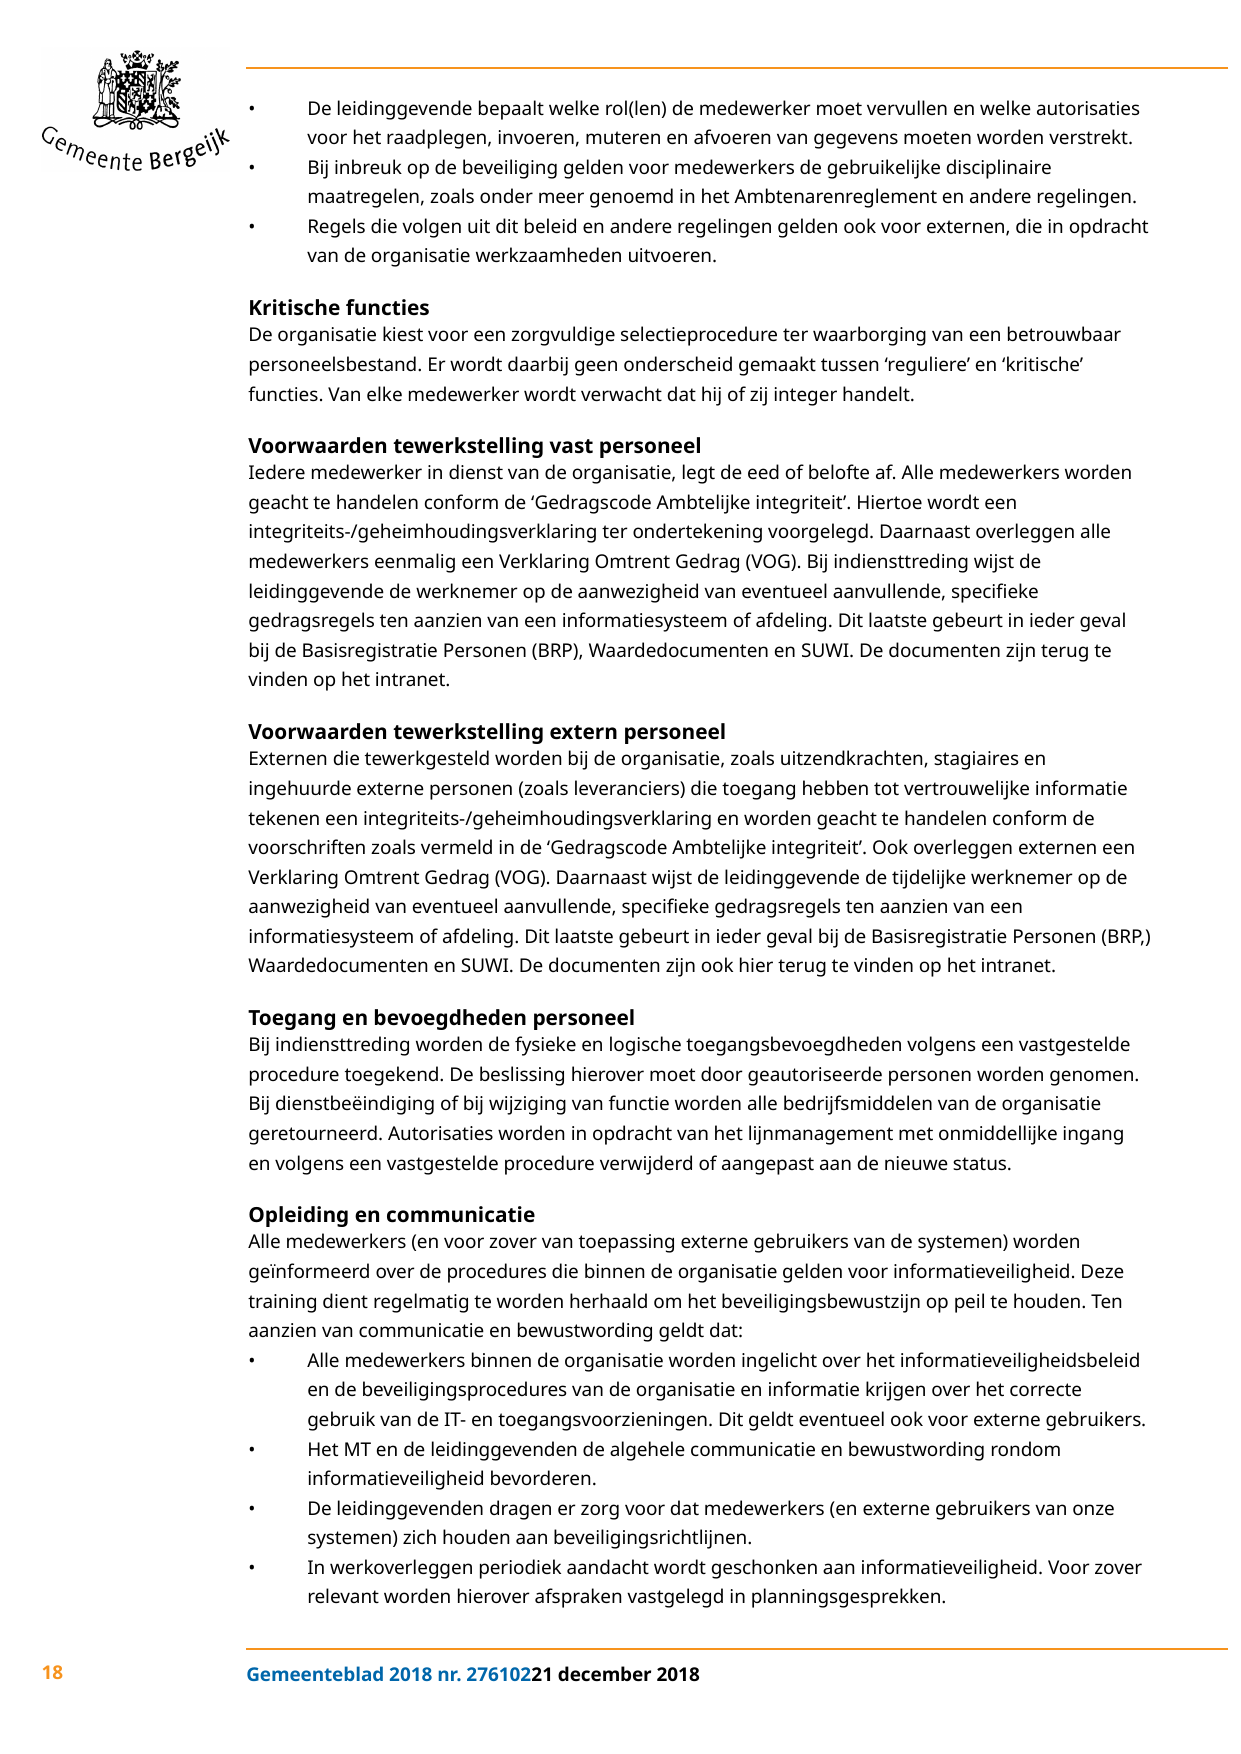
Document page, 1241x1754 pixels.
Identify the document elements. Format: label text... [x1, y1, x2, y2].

picture [41, 47, 231, 172]
text Opleiding en communicatie [248, 1200, 1152, 1229]
text Iedere medewerker in dienst van de organisatie, legt de eed of belofte af. Alle medewerkers worden geacht te handelen conform de ‘Gedragscode Ambtelijke integriteit’. Hiertoe wordt een integriteits-/geheimhoudingsverklaring ter ondertekening voorgelegd. Daarnaast overleggen alle medewerkers eenmalig een Verklaring Omtrent Gedrag (VOG). Bij indiensttreding wijst de leidinggevende de werknemer op de aanwezigheid van eventueel aanvullende, specifieke gedragsregels ten aanzien van een informatiesysteem of afdeling. Dit laatste gebeurt in ieder geval bij de Basisregistratie Personen (BRP), Waardedocumenten en SUWI. De documenten zijn terug te vinden op het intranet. [248, 459, 1152, 692]
list De leidinggevenden dragen er zorg voor dat medewerkers (en externe gebruikers van onze systemen) zich houden aan beveiligingsrichtlijnen. [248, 1495, 1152, 1550]
list In werkoverleggen periodiek aandacht wordt geschonken aan informatieveiligheid. Voor zover relevant worden hierover afspraken vastgelegd in planningsgesprekken. [248, 1554, 1152, 1609]
text Externen die tewerkgesteld worden bij de organisatie, zoals uitzendkrachten, stagiaires en ingehuurde externe personen (zoals leveranciers) die toegang hebben tot vertrouwelijke informatie tekenen een integriteits-/geheimhoudingsverklaring en worden geacht te handelen conform de voorschriften zoals vermeld in de ‘Gedragscode Ambtelijke integriteit’. Ook overleggen externen een Verklaring Omtrent Gedrag (VOG). Daarnaast wijst de leidinggevende de tijdelijke werknemer op de aanwezigheid van eventueel aanvullende, specifieke gedragsregels ten aanzien van een informatiesysteem of afdeling. Dit laatste gebeurt in ieder geval bij de Basisregistratie Personen (BRP,) Waardedocumenten en SUWI. De documenten zijn ook hier terug te vinden op het intranet. [248, 746, 1152, 978]
list Bij inbreuk op de beveiliging gelden voor medewerkers de gebruikelijke disciplinaire maatregelen, zoals onder meer genoemd in het Ambtenarenreglement en andere regelingen. [248, 154, 1152, 209]
text Toegang en bevoegdheden personeel [248, 1003, 1152, 1031]
list Regels die volgen uit dit beleid en andere regelingen gelden ook voor externen, die in opdracht van de organisatie werkzaamheden uitvoeren. [248, 213, 1152, 268]
text Kritische functies [248, 293, 1152, 322]
list Het MT en de leidinggevenden de algehele communicatie en bewustwording rondom informatieveiligheid bevorderen. [248, 1436, 1152, 1491]
list Alle medewerkers binnen de organisatie worden ingelicht over het informatieveiligheidsbeleid en de beveiligingsprocedures van de organisatie en informatie krijgen over het correcte gebruik van de IT- en toegangsvoorzieningen. Dit geldt eventueel ook voor externe gebruikers. [248, 1347, 1152, 1432]
text De organisatie kiest voor een zorgvuldige selectieprocedure ter waarborging van een betrouwbaar personeelsbestand. Er wordt daarbij geen onderscheid gemaakt tussen ‘reguliere’ en ‘kritische’ functies. Van elke medewerker wordt verwacht dat hij of zij integer handelt. [248, 322, 1152, 406]
list De leidinggevende bepaalt welke rol(len) de medewerker moet vervullen en welke autorisaties voor het raadplegen, invoeren, muteren en afvoeren van gegevens moeten worden verstrekt. [248, 95, 1152, 150]
text Bij indiensttreding worden de fysieke en logische toegangsbevoegdheden volgens een vastgestelde procedure toegekend. De beslissing hierover moet door geautoriseerde personen worden genomen. Bij dienstbeëindiging of bij wijziging van functie worden alle bedrijfsmiddelen van de organisatie geretourneerd. Autorisaties worden in opdracht van het lijnmanagement met onmiddellijke ingang en volgens een vastgestelde procedure verwijderd of aangepast aan de nieuwe status. [248, 1031, 1152, 1176]
text Alle medewerkers (en voor zover van toepassing externe gebruikers van de systemen) worden geïnformeerd over de procedures die binnen de organisatie gelden voor informatieveiligheid. Deze training dient regelmatig te worden herhaald om het beveiligingsbewustzijn op peil te houden. Ten aanzien van communicatie en bewustwording geldt dat: [248, 1229, 1152, 1343]
text Voorwaarden tewerkstelling extern personeel [248, 717, 1152, 746]
text Voorwaarden tewerkstelling vast personeel [248, 431, 1152, 459]
